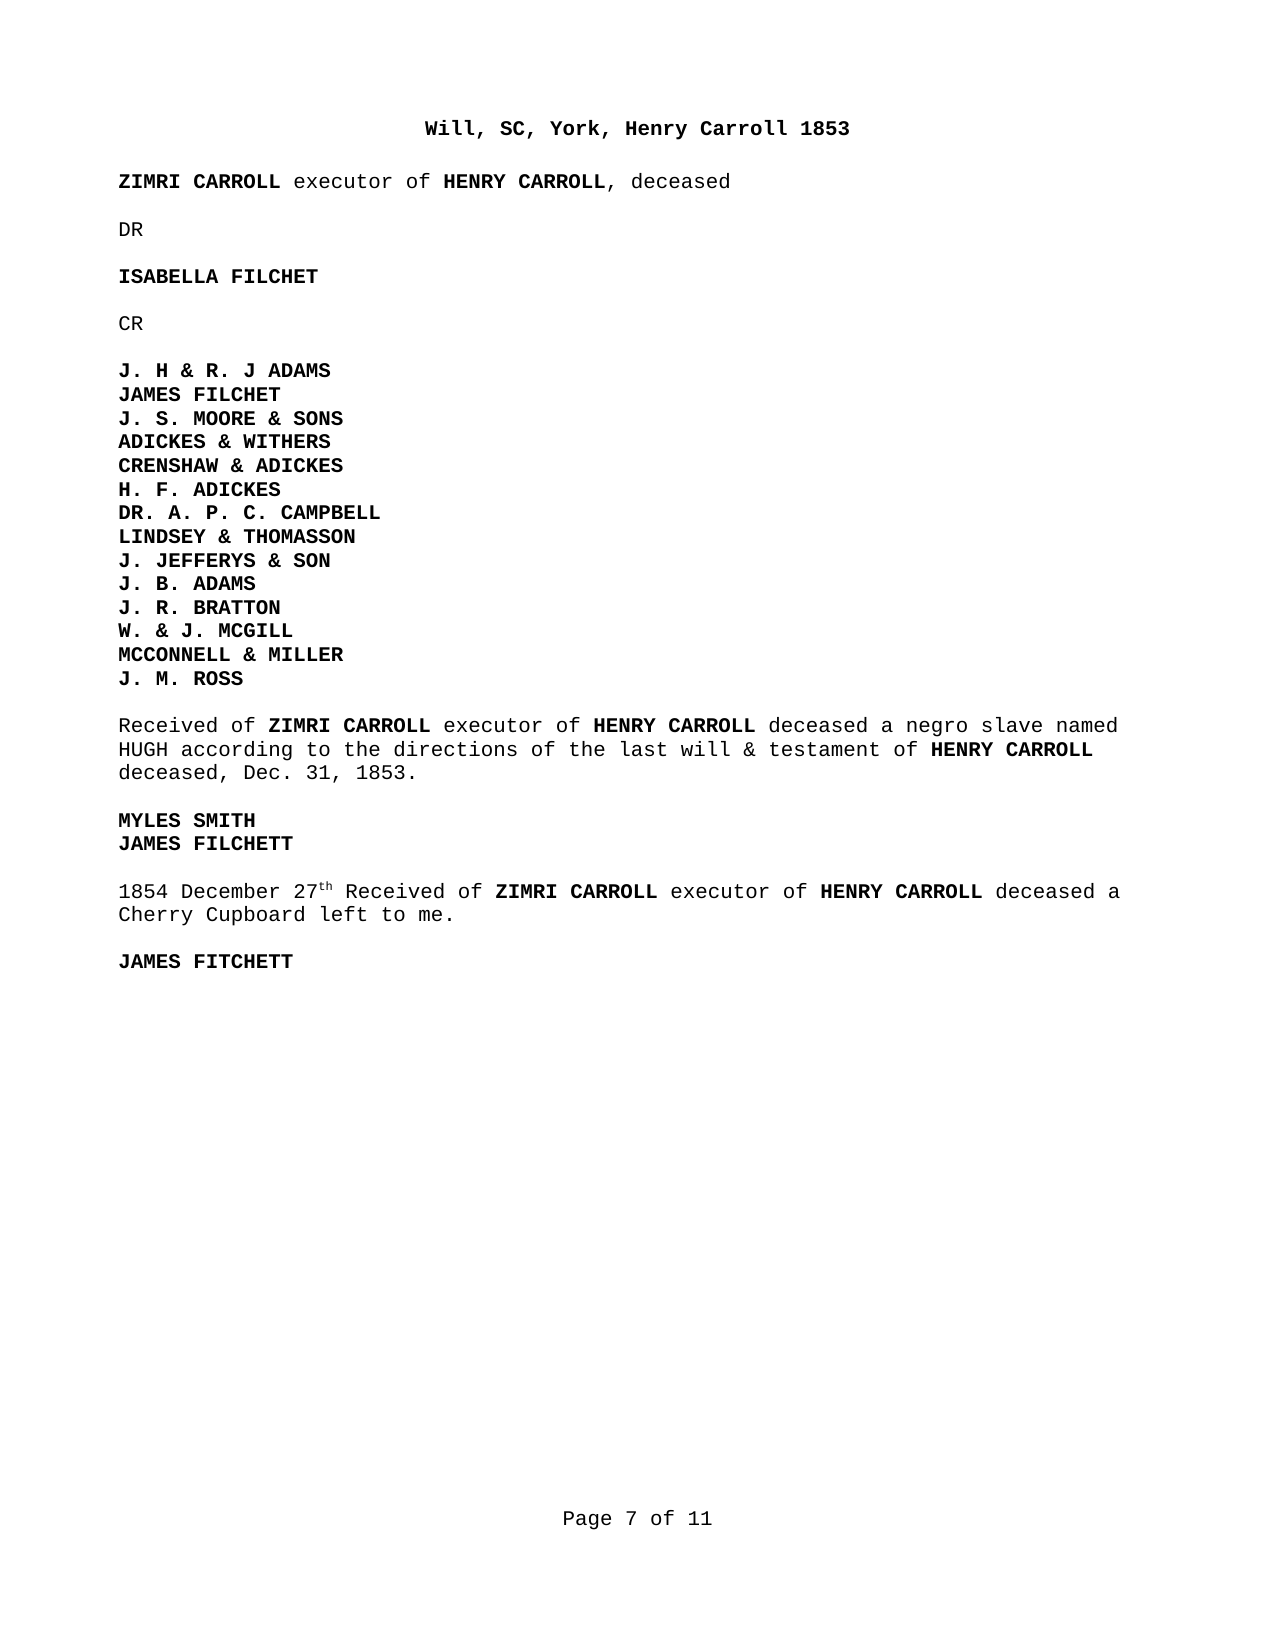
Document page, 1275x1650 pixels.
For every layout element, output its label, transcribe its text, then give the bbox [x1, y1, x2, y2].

text W. & J. McGill [118, 621, 1157, 644]
text J. B. Adams [118, 573, 1157, 597]
text J. S. Moore & Sons [118, 408, 1157, 431]
text Crenshaw & Adickes [118, 455, 1157, 479]
text Adickes & Withers [118, 431, 1157, 455]
text JAMES FITCHETT [118, 952, 1157, 975]
text Lindsey & Thomasson [118, 526, 1157, 549]
text Dr. A. P. C. Campbell [118, 502, 1157, 526]
text ZIMRI CARROLL executor of HENRY CARROLL, deceased [118, 171, 1157, 195]
text James Filchet [118, 384, 1157, 408]
text J. R. Bratton [118, 597, 1157, 621]
text McConnell & Miller [118, 644, 1157, 668]
text DR [118, 218, 1157, 242]
text H. F. Adickes [118, 479, 1157, 502]
text CR [118, 313, 1157, 337]
text Isabella Filchet [118, 266, 1157, 289]
text James Filchett [118, 833, 1157, 857]
text J. M. Ross [118, 668, 1157, 691]
text Myles Smith [118, 810, 1157, 833]
text J. H & R. J Adams [118, 360, 1157, 384]
text 1854 December 27th Received of ZIMRI CARROLL executor of HENRY CARROLL deceased a Cherry Cupboard left to me. [118, 881, 1157, 928]
text J. Jefferys & Son [118, 549, 1157, 573]
text Received of ZIMRI CARROLL executor of HENRY CARROLL deceased a negro slave named HUGH according to the directions of the last will & testament of HENRY CARROLL deceased, Dec. 31, 1853. [118, 715, 1157, 786]
